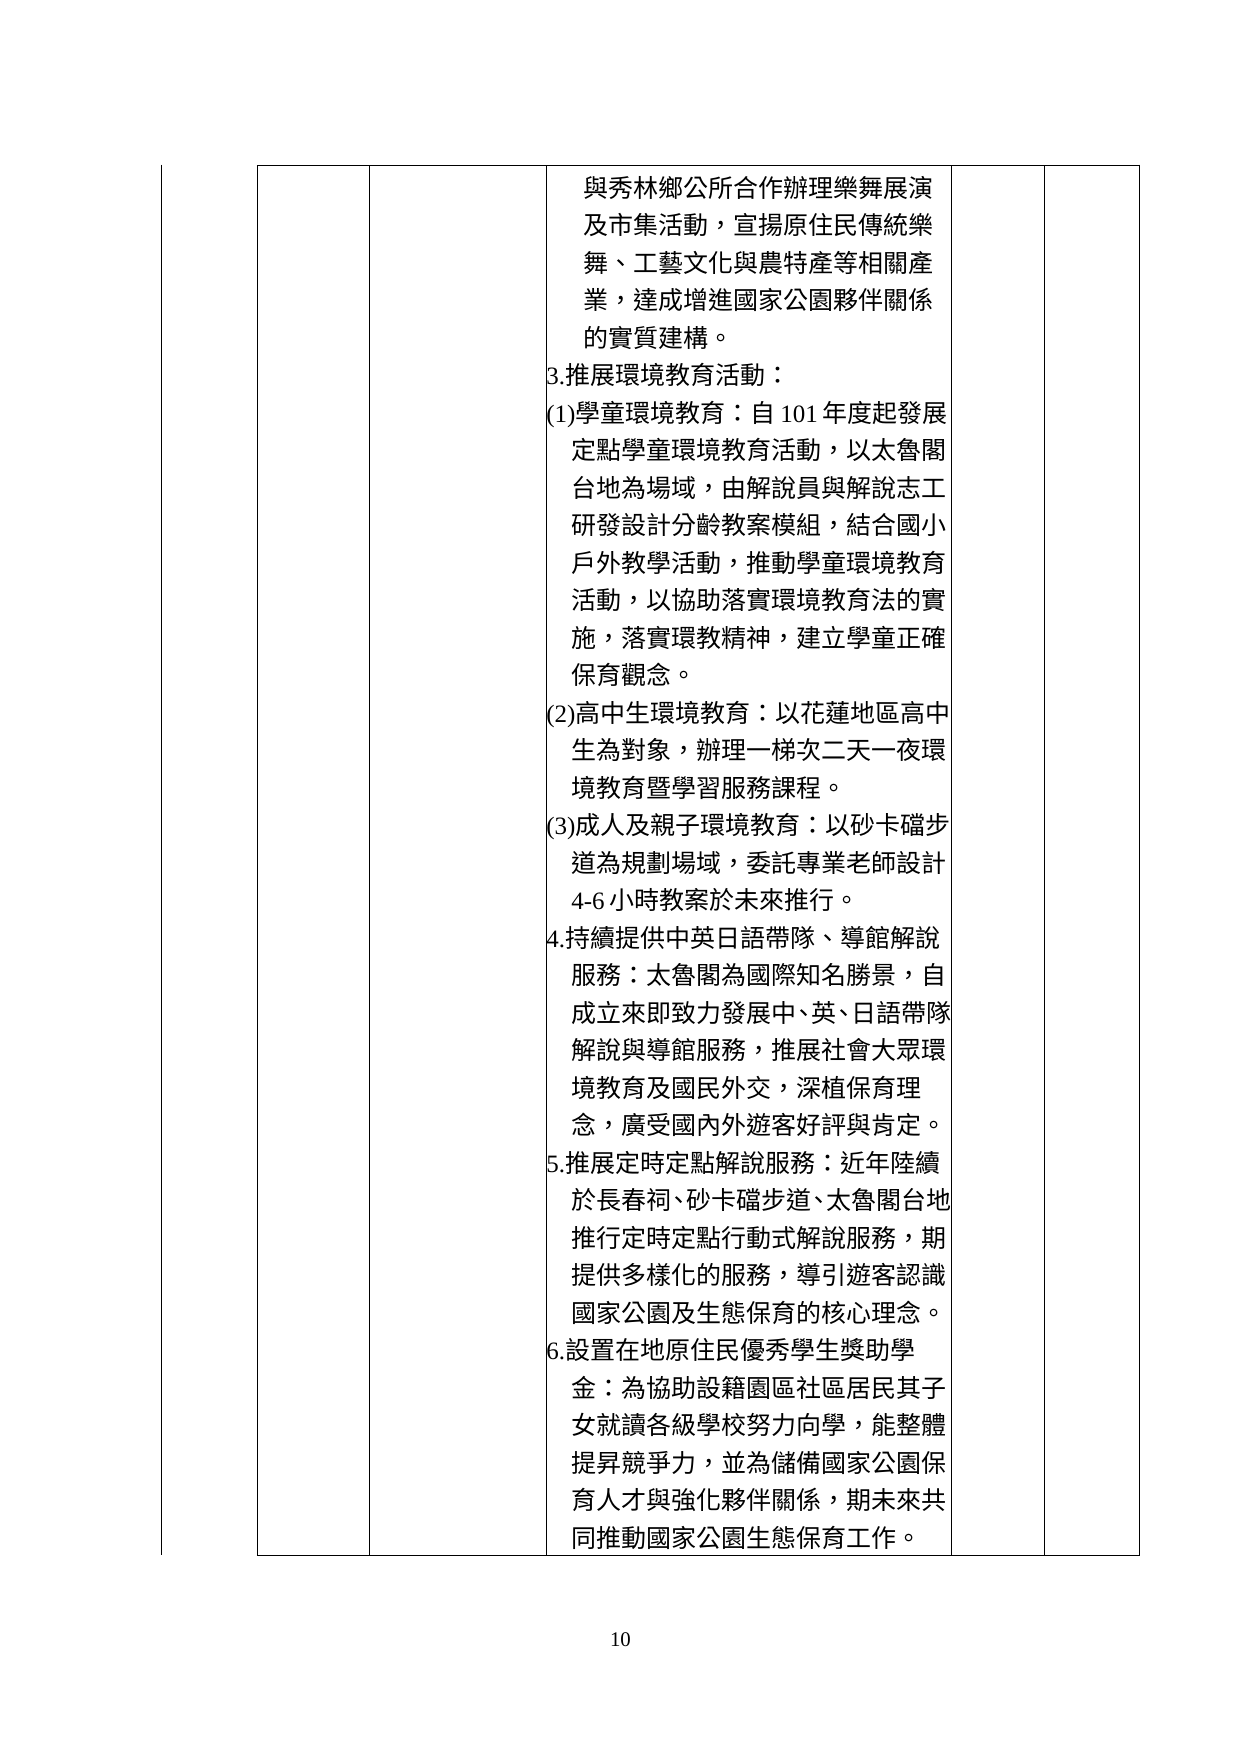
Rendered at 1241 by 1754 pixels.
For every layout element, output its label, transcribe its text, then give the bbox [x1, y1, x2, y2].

table_cell [370, 166, 546, 1555]
table_cell 全年度 [952, 166, 1044, 1555]
table_cell [1045, 166, 1139, 1555]
table_cell 1.運用多元化的媒體加強宣導： (1)於重大活動或新服務措施執行時，主動召開記者會，期廣為週知社會大眾。 (2)不定時結合報紙、雜誌、廣播電台、電視、網路等媒體，主動發佈新聞稿宣傳新的措施及活動。 (3)持續於各項環境教育活動、與國家公園有約活動、簡報報幕服務時段，適時舉辦有獎徵答。 (4)將本處近年各項獲獎獎牌、訊息公布於遊客中心、洽公區等廣為宣傳週知國家公園經營管理成效。 2.推廣國家公園之美與宣導生態保育理念辦理國家公園有約活動： (1)善用社會資源結合民間團體辦理各類環境教育活動： a.與救國團天祥青年活動中心合作辦理「與天祥有約」講座、中橫生態環境教育體驗、探索活動、合歡山賞花活動等。 b.與NGO團體、在地組織合作辦理社區生態旅遊遊程、保育工作假期、人文體驗活動等。 c.與財團法人中華民國佛教慈濟慈善事業基金會合作辦理特展。 (2)辦理清水斷崖及峽谷音樂節活動：發展多元化的環境教育活動並協助推展花蓮觀光產業，有效帶動花蓮觀光業的優質發展，自民國90年開辦迄今，深受花蓮在地居民及國內外遊客肯定。 (3)辦理部落音樂會及原住民文化市集活動：每月定期辦理原住民傳統樂舞展演及文化市集活動，並配合春節假期、峽谷馬拉松、峽谷音樂節辦理文化市集，暑假期間更與秀林鄉公所合作辦理樂舞展演及市集活動，宣揚原住民傳統樂舞、工藝文化與農特產等相關產業，達成增進國家公園夥伴關係的實質建構。 3.推展環境教育活動： (1)學童環境教育：自101年度起發展定點學童環境教育活動，以太魯閣台地為場域，由解說員與解說志工研發設計分齡教案模組，結合國小戶外教學活動，推動學童環境教育活動，以協助落實環境教育法的實施，落實環教精神，建立學童正確保育觀念。 (2)高中生環境教育：以花蓮地區高中生為對象，辦理一梯次二天一夜環境教育暨學習服務課程。 (3)成人及親子環境教育：以砂卡礑步道為規劃場域，委託專業老師設計4-6小時教案於未來推行。 4.持續提供中英日語帶隊、導館解說服務：太魯閣為國際知名勝景，自成立來即致力發展中、英、日語帶隊解說與導館服務，推展社會大眾環境教育及國民外交，深植保育理念，廣受國內外遊客好評與肯定。 5.推展定時定點解說服務：近年陸續於長春祠、砂卡礑步道、太魯閣台地推行定時定點行動式解說服務，期提供多樣化的服務，導引遊客認識國家公園及生態保育的核心理念。 6.設置在地原住民優秀學生獎助學金：為協助設籍園區社區居民其子女就讀各級學校努力向學，能整體提昇競爭力，並為儲備國家公園保育人才與強化夥伴關係，期未來共同推動國家公園生態保育工作。 7.即時雪季資訊（賞雪注意事項、雪鏈安裝法、雪鏈參考售價等）做成網頁提供遊客免費上網瀏覽查詢。合歡山管理站內亦提供合歡山服務與遊憩資訊、雪季服務等摺頁，提供遊客免費索取。 [547, 166, 951, 1555]
table_cell [162, 165, 257, 1555]
table_cell [258, 166, 369, 1555]
